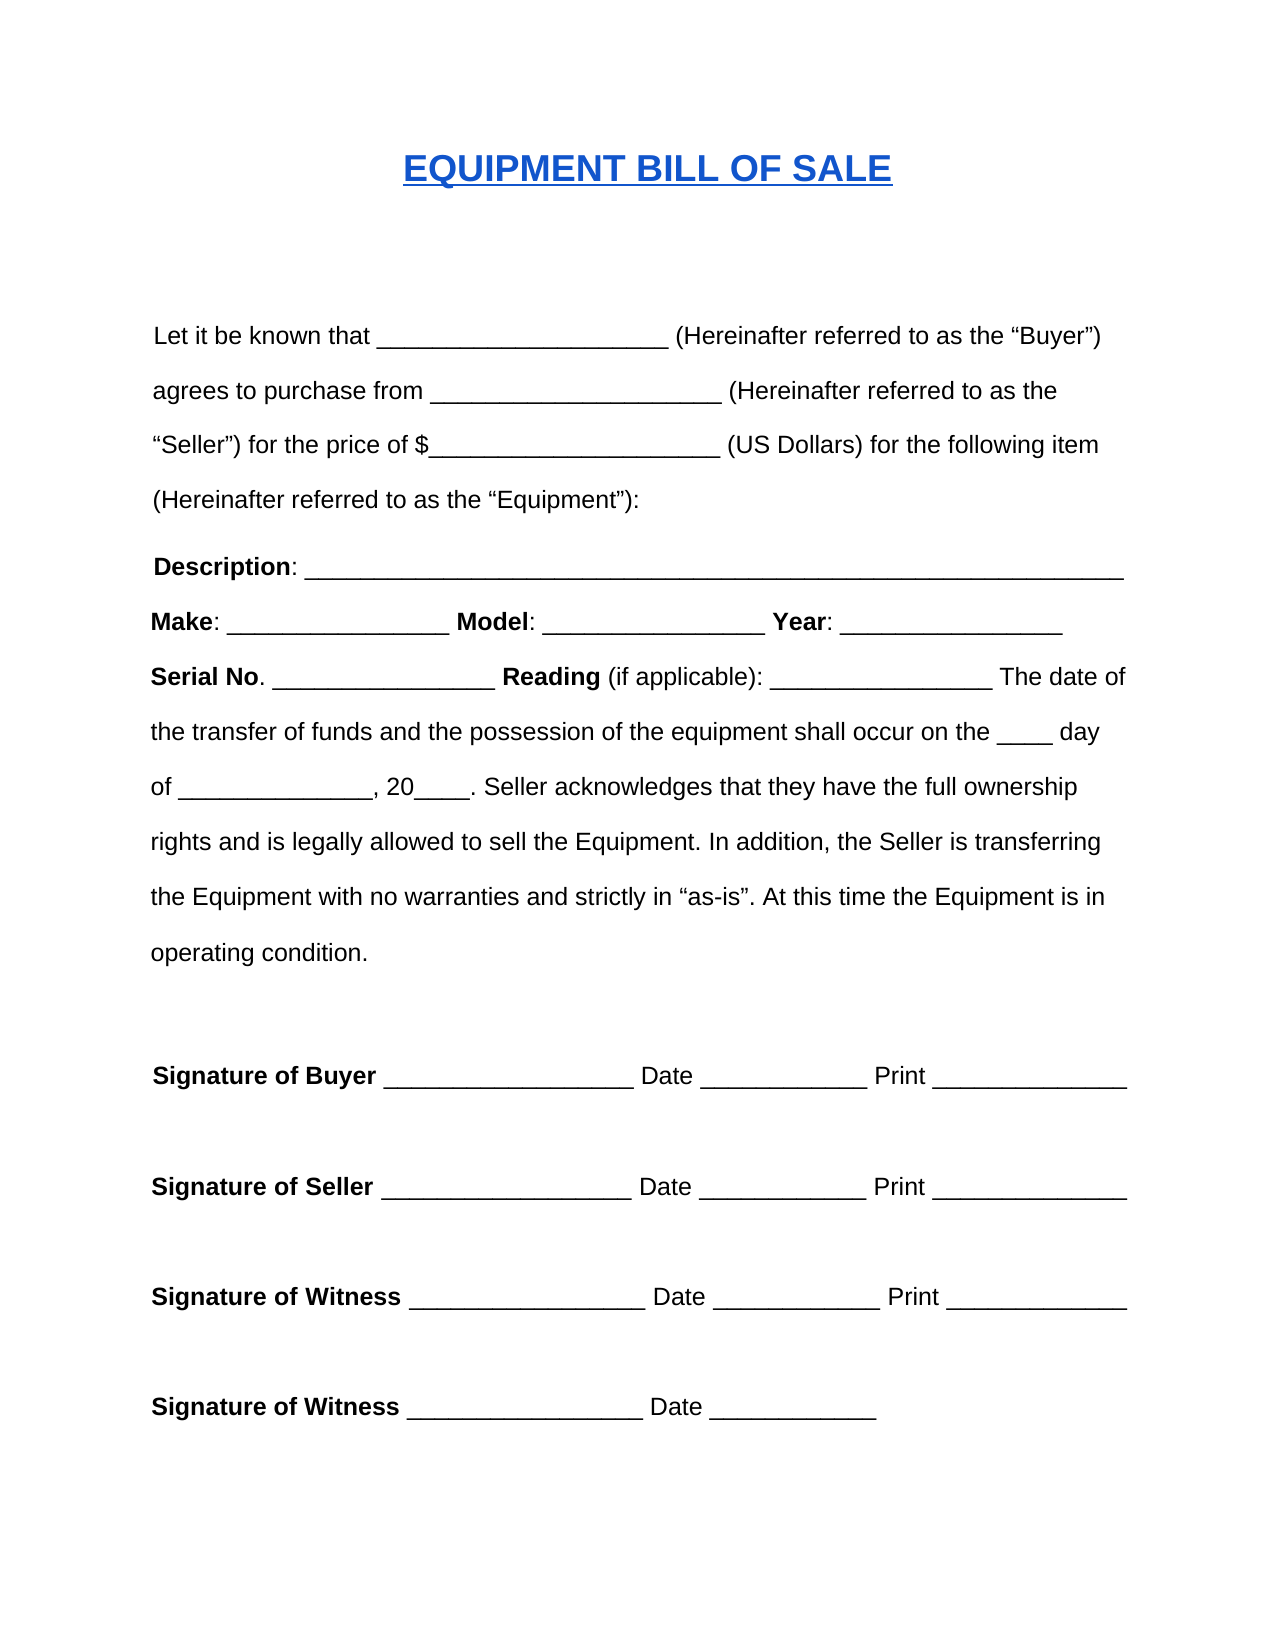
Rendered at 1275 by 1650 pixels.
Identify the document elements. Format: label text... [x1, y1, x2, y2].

text Let it be known that _____________________ (Hereinafter referred to as the “Buyer”) agrees to purchase from _____________________ (Hereinafter referred to as the “Seller”) for the price of $_____________________ (US Dollars) for the following item (Hereinafter referred to as the “Equipment”): [152, 321, 1106, 514]
text Signature of Buyer __________________ Date ____________ Print ______________ Signature of Seller __________________ Date ____________ Print ______________ Signature of Witness _________________ Date ____________ Print _____________ Signature of Witness _________________ Date ____________ [151, 1061, 1128, 1421]
text Description: ___________________________________________________________ Make: ________________ Model: ________________ Year: ________________ Serial No. ________________ Reading (if applicable): ________________ The date of the transfer of funds and the possession of the equipment shall occur on the ____ day of ______________, 20____. Seller acknowledges that they have the full ownership rights and is legally allowed to sell the Equipment. In addition, the Seller is transferring the Equipment with no warranties and strictly in “as-is”. At this time the Equipment is in operating condition. [150, 552, 1128, 966]
text EQUIPMENT BILL OF SALE [150, 146, 892, 189]
